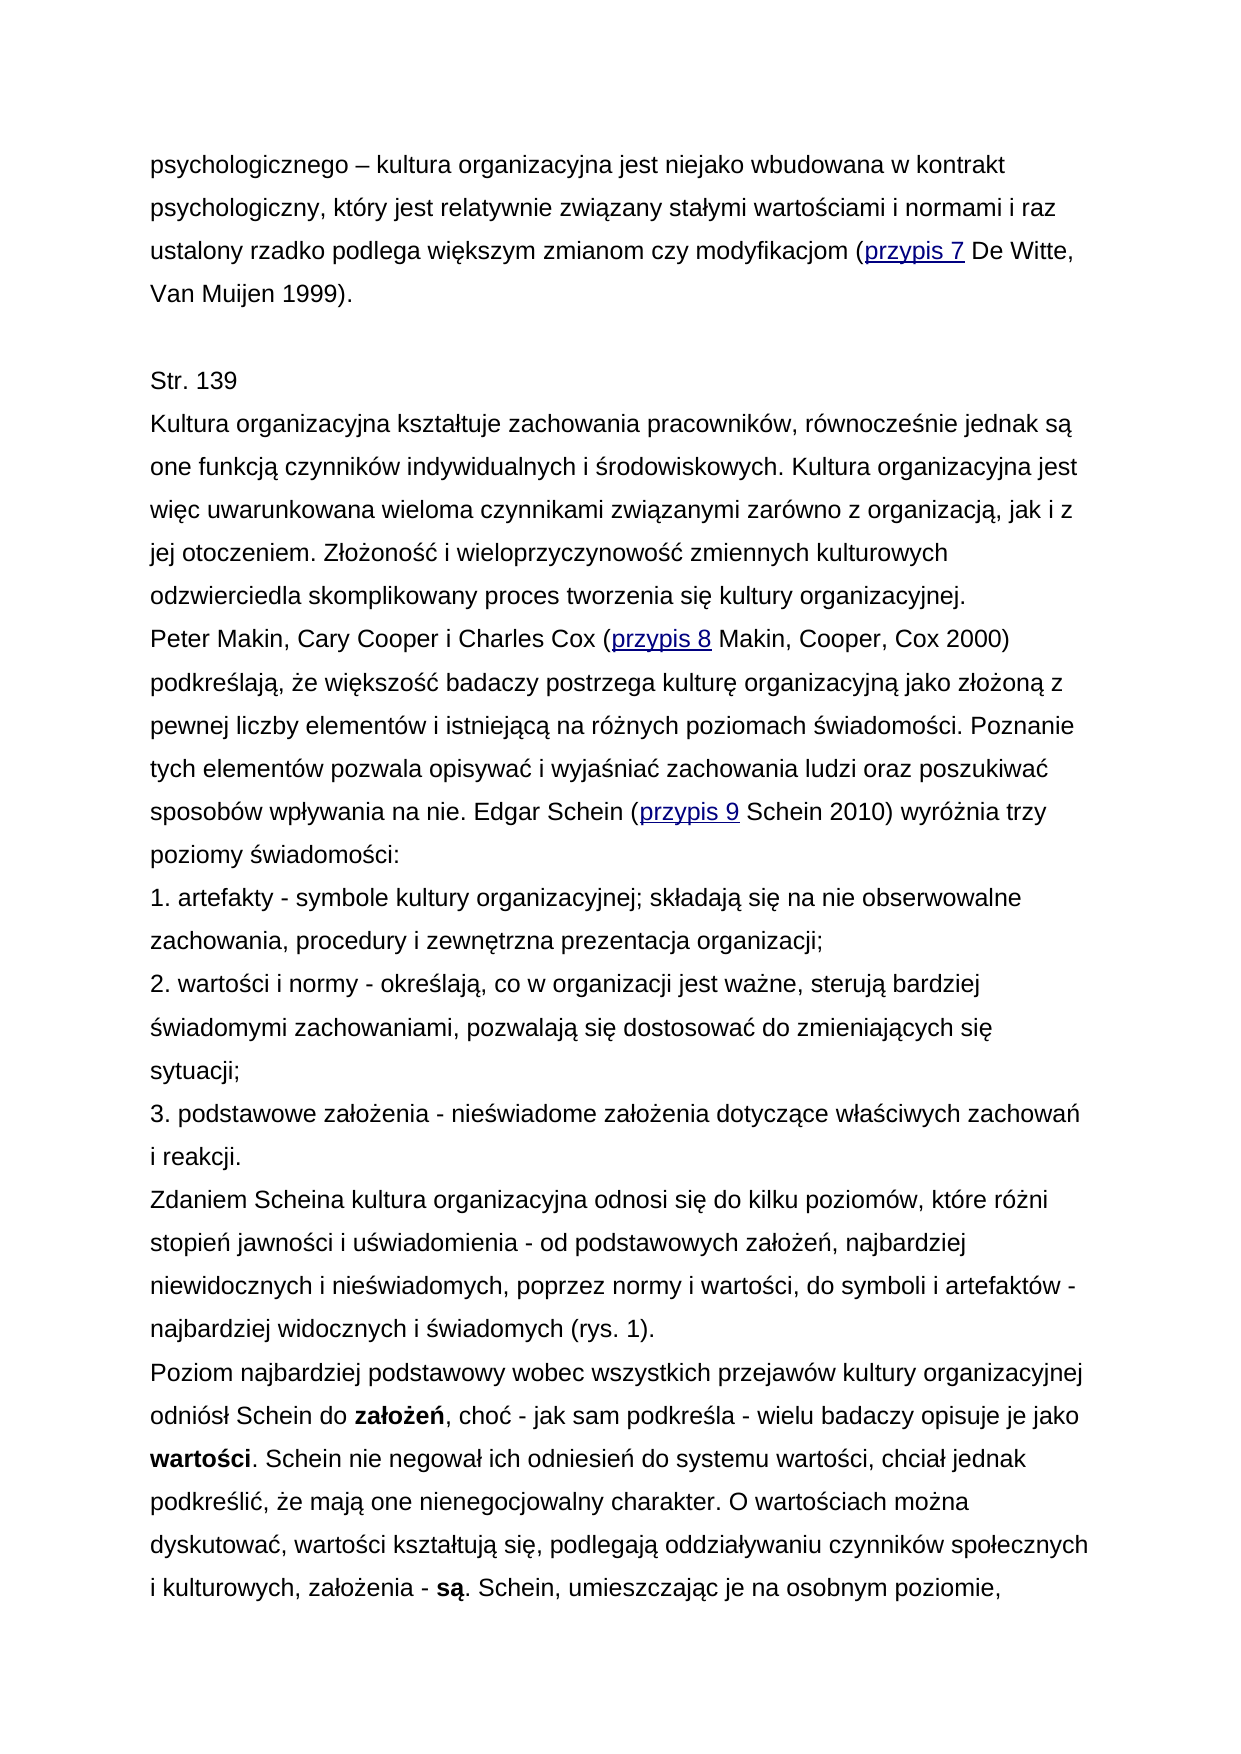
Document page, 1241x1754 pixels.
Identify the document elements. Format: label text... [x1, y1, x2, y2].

text 1. artefakty - symbole kultury organizacyjnej; składają się na nie obserwowalne zachowania, procedury i zewnętrzna prezentacja organizacji; [150, 883, 1090, 955]
text Poziom najbardziej podstawowy wobec wszystkich przejawów kultury organizacyjnej odniósł Schein do założeń, choć - jak sam podkreśla - wielu badaczy opisuje je jako wartości. Schein nie negował ich odniesień do systemu wartości, chciał jednak podkreślić, że mają one nienegocjowalny charakter. O wartościach można dyskutować, wartości kształtują się, podlegają oddziaływaniu czynników społecznych i kulturowych, założenia - są. Schein, umieszczając je na osobnym poziomie, [150, 1357, 1090, 1602]
text 3. podstawowe założenia - nieświadome założenia dotyczące właściwych zachowań i reakcji. [150, 1099, 1090, 1171]
text Peter Makin, Cary Cooper i Charles Cox (przypis 8 Makin, Cooper, Cox 2000) podkreślają, że większość badaczy postrzega kulturę organizacyjną jako złożoną z pewnej liczby elementów i istniejącą na różnych poziomach świadomości. Poznanie tych elementów pozwala opisywać i wyjaśniać zachowania ludzi oraz poszukiwać sposobów wpływania na nie. Edgar Schein (przypis 9 Schein 2010) wyróżnia trzy poziomy świadomości: [150, 624, 1090, 869]
text psychologicznego – kultura organizacyjna jest niejako wbudowana w kontrakt psychologiczny, który jest relatywnie związany stałymi wartościami i normami i raz ustalony rzadko podlega większym zmianom czy modyfikacjom (przypis 7 De Witte, Van Muijen 1999). [150, 150, 1090, 308]
text Str. 139 [150, 366, 1090, 394]
text Kultura organizacyjna kształtuje zachowania pracowników, równocześnie jednak są one funkcją czynników indywidualnych i środowiskowych. Kultura organizacyjna jest więc uwarunkowana wieloma czynnikami związanymi zarówno z organizacją, jak i z jej otoczeniem. Złożoność i wieloprzyczynowość zmiennych kulturowych odzwierciedla skomplikowany proces tworzenia się kultury organizacyjnej. [150, 409, 1090, 610]
text Zdaniem Scheina kultura organizacyjna odnosi się do kilku poziomów, które różni stopień jawności i uświadomienia - od podstawowych założeń, najbardziej niewidocznych i nieświadomych, poprzez normy i wartości, do symboli i artefaktów - najbardziej widocznych i świadomych (rys. 1). [150, 1185, 1090, 1343]
text 2. wartości i normy - określają, co w organizacji jest ważne, sterują bardziej świadomymi zachowaniami, pozwalają się dostosować do zmieniających się sytuacji; [150, 969, 1090, 1084]
